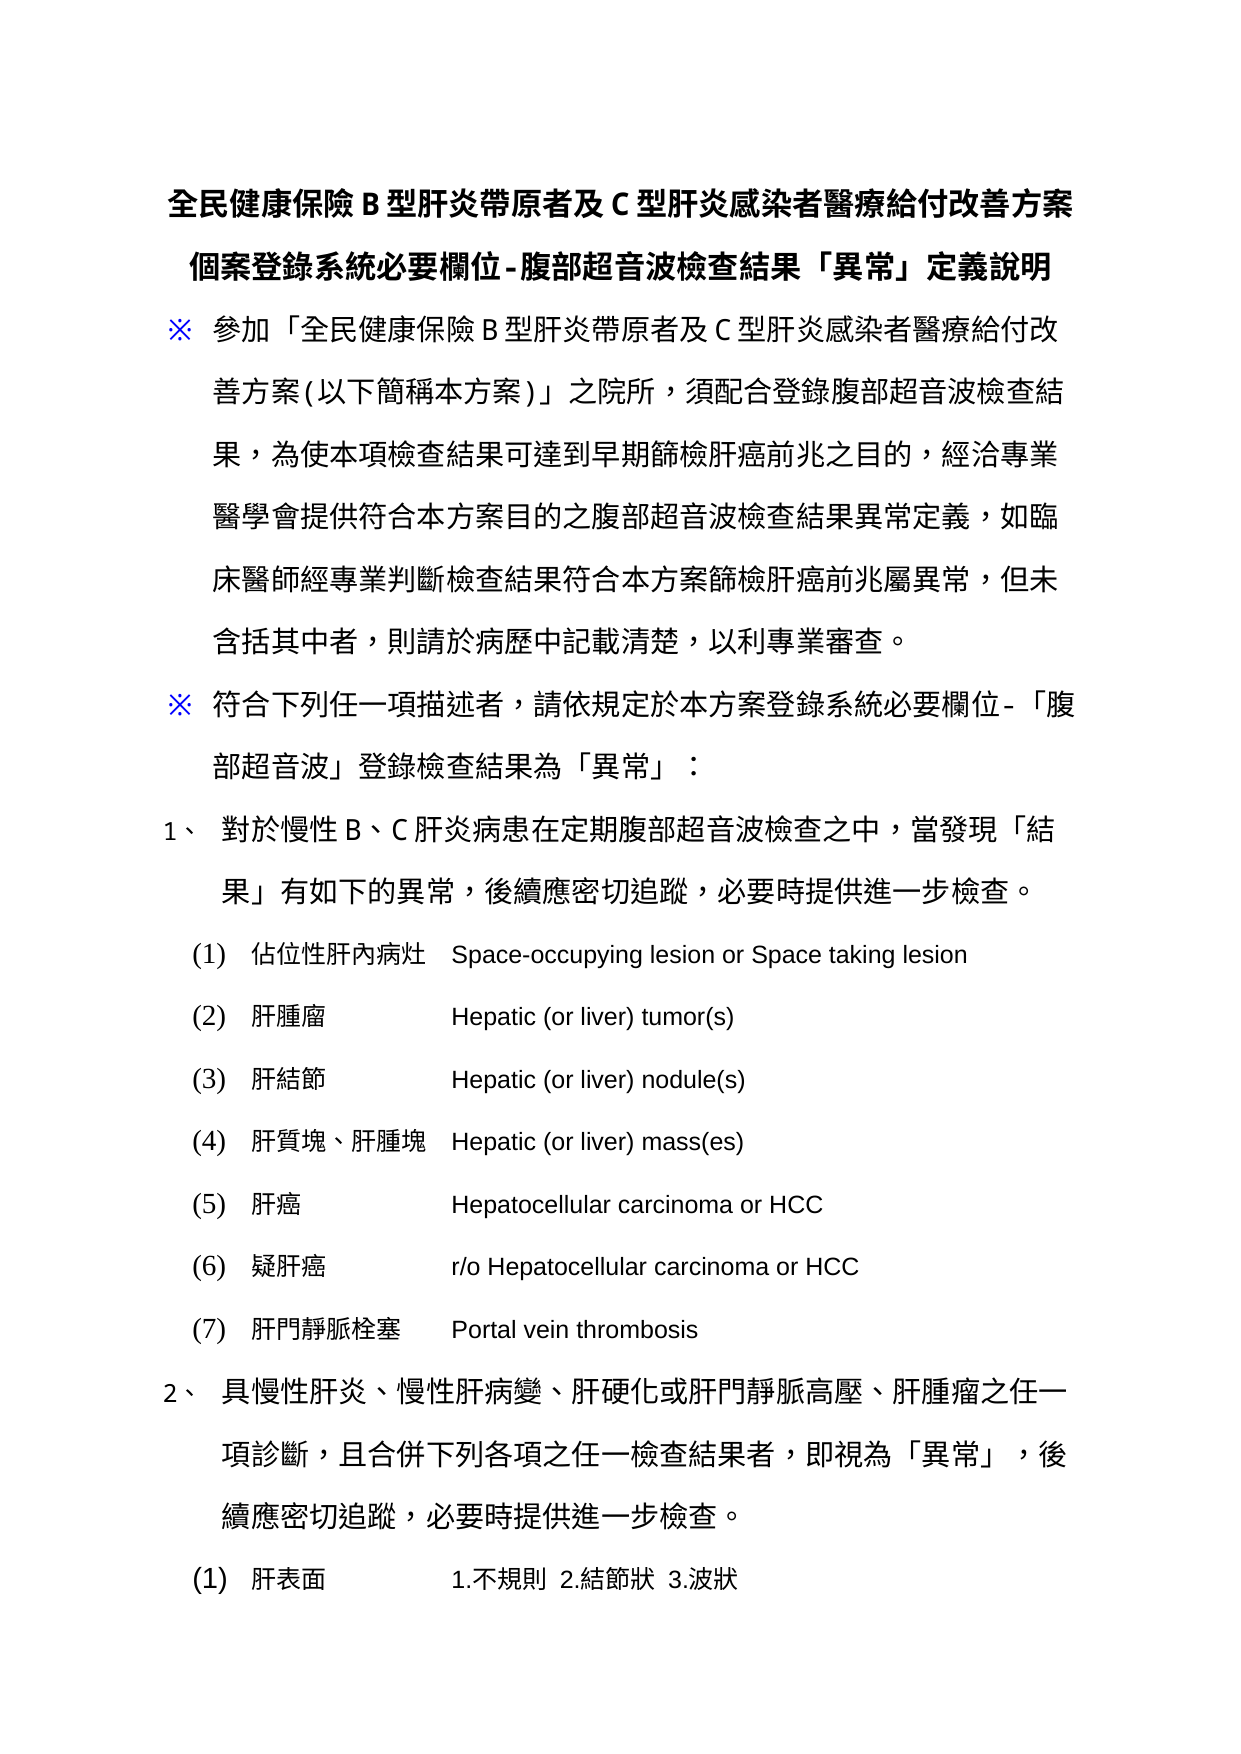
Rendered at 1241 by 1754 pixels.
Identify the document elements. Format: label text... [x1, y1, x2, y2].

list 肝表面 1.不規則 2.結節狀 3.波狀 [192, 1536, 1078, 1598]
list 符合下列任一項描述者，請依規定於本方案登錄系統必要欄位-「腹部超音波」登錄檢查結果為「異常」： [162, 661, 1078, 786]
list 疑肝癌 r/o Hepatocellular carcinoma or HCC [192, 1223, 1078, 1286]
list 肝門靜脈栓塞 Portal vein thrombosis [192, 1286, 1078, 1348]
list 肝結節 Hepatic (or liver) nodule(s) [192, 1036, 1078, 1098]
list 參加「全民健康保險B型肝炎帶原者及C型肝炎感染者醫療給付改善方案(以下簡稱本方案)」之院所，須配合登錄腹部超音波檢查結果，為使本項檢查結果可達到早期篩檢肝癌前兆之目的，經洽專業醫學會提供符合本方案目的之腹部超音波檢查結果異常定義，如臨床醫師經專業判斷檢查結果符合本方案篩檢肝癌前兆屬異常，但未含括其中者，則請於病歷中記載清楚，以利專業審查。 [162, 286, 1078, 661]
list 肝腫廇 Hepatic (or liver) tumor(s) [192, 973, 1078, 1036]
list 佔位性肝內病灶 Space-occupying lesion or Space taking lesion [192, 911, 1078, 973]
list 肝質塊、肝腫塊 Hepatic (or liver) mass(es) [192, 1098, 1078, 1161]
text 全民健康保險B型肝炎帶原者及C型肝炎感染者醫療給付改善方案 個案登錄系統必要欄位-腹部超音波檢查結果「異常」定義說明 [162, 161, 1078, 286]
list 肝癌 Hepatocellular carcinoma or HCC [192, 1161, 1078, 1223]
list 對於慢性B、C肝炎病患在定期腹部超音波檢查之中，當發現「結果」有如下的異常，後續應密切追蹤，必要時提供進一步檢查。 [162, 786, 1078, 911]
list 具慢性肝炎、慢性肝病變、肝硬化或肝門靜脈高壓、肝腫瘤之任一項診斷，且合併下列各項之任一檢查結果者，即視為「異常」，後續應密切追蹤，必要時提供進一步檢查。 [162, 1348, 1078, 1536]
